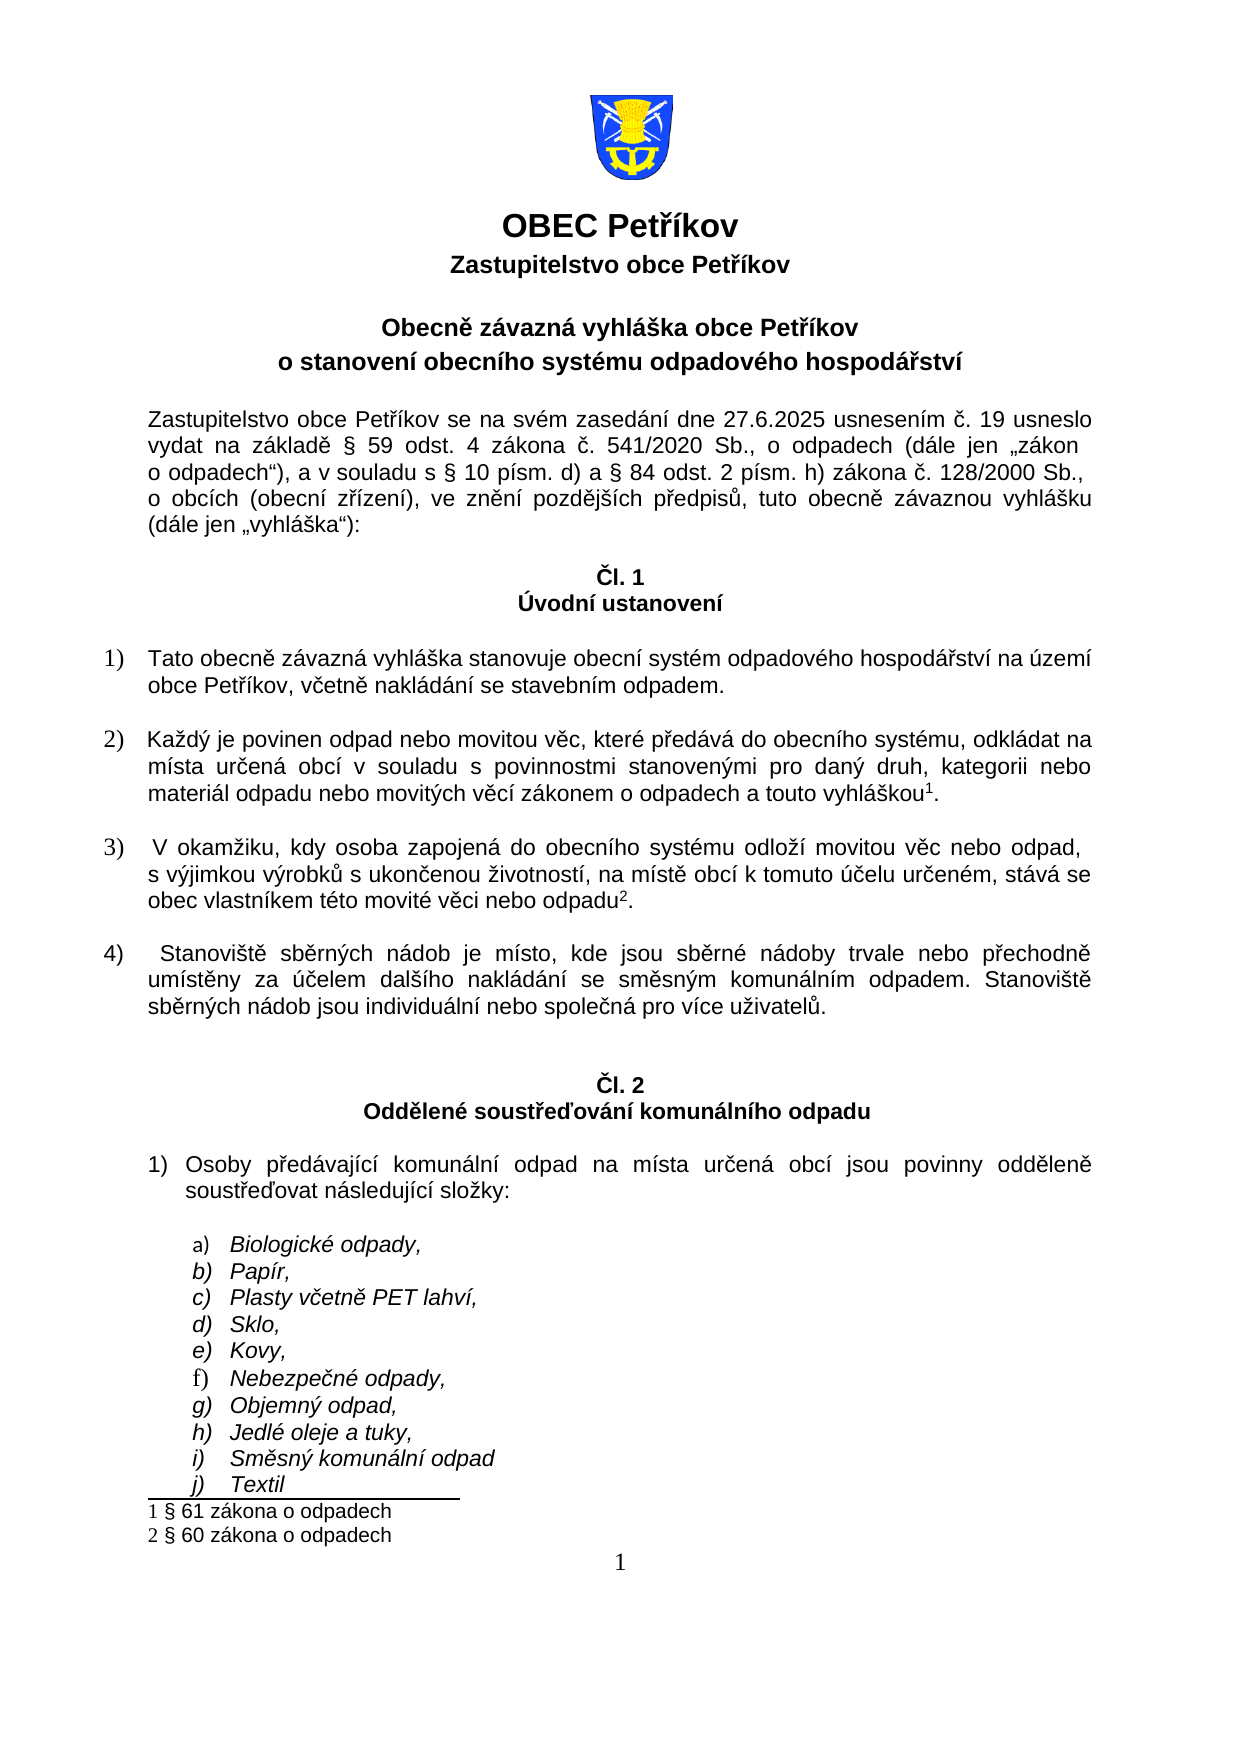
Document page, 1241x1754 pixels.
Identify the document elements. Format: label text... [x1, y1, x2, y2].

text Čl. 2 [148, 1072, 1092, 1098]
list Objemný odpad, [192, 1392, 1092, 1418]
list Nebezpečné odpady, [192, 1363, 1092, 1392]
list V okamžiku, kdy osoba zapojená do obecního systému odloží movitou věc nebo odpad, s výjimkou výrobků s ukončenou životností, na místě obcí k tomuto účelu určeném, stává se obec vlastníkem této movité věci nebo odpadu. [103, 832, 1092, 914]
text OBEC Petříkov [148, 206, 1092, 244]
list Kovy, [192, 1337, 1092, 1363]
list Sklo, [192, 1311, 1092, 1337]
list Směsný komunální odpad [192, 1445, 1092, 1471]
list Stanoviště sběrných nádob je místo, kde jsou sběrné nádoby trvale nebo přechodně umístěny za účelem dalšího nakládání se směsným komunálním odpadem. Stanoviště sběrných nádob jsou individuální nebo společná pro více uživatelů. [103, 940, 1092, 1019]
text Obecně závazná vyhláška obce Petříkov [148, 313, 1092, 342]
text Čl. 1 [148, 564, 1092, 590]
list Plasty včetně PET lahví, [192, 1284, 1092, 1311]
list Papír, [192, 1258, 1092, 1284]
list Biologické odpady, [192, 1230, 1092, 1258]
list Textil [192, 1471, 1092, 1498]
text Zastupitelstvo obce Petříkov se na svém zasedání dne 27.6.2025 usnesením č. 19 usneslo vydat na základě § 59 odst. 4 zákona č. 541/2020 Sb., o odpadech (dále jen „zákon o odpadech“), a v souladu s § 10 písm. d) a § 84 odst. 2 písm. h) zákona č. 128/2000 Sb., o obcích (obecní zřízení), ve znění pozdějších předpisů, tuto obecně závaznou vyhlášku (dále jen „vyhláška“): [148, 406, 1092, 538]
list § 60 zákona o odpadech [148, 1523, 1092, 1547]
text Oddělené soustřeďování komunálního odpadu [148, 1098, 1092, 1124]
list § 61 zákona o odpadech [148, 1499, 1092, 1523]
list Tato obecně závazná vyhláška stanovuje obecní systém odpadového hospodářství na území obce Petříkov, včetně nakládání se stavebním odpadem. [103, 643, 1092, 698]
list Jedlé oleje a tuky, [192, 1418, 1092, 1445]
text Zastupitelstvo obce Petříkov [148, 250, 1092, 279]
subtitle Úvodní ustanovení [148, 590, 1092, 617]
text o stanovení obecního systému odpadového hospodářství [148, 346, 1092, 375]
list Osoby předávající komunální odpad na místa určená obcí jsou povinny odděleně soustřeďovat následující složky: [148, 1151, 1092, 1204]
list Každý je povinen odpad nebo movitou věc, které předává do obecního systému, odkládat na místa určená obcí v souladu s povinnostmi stanovenými pro daný druh, kategorii nebo materiál odpadu nebo movitých věcí zákonem o odpadech a touto vyhláškou. [103, 724, 1092, 806]
